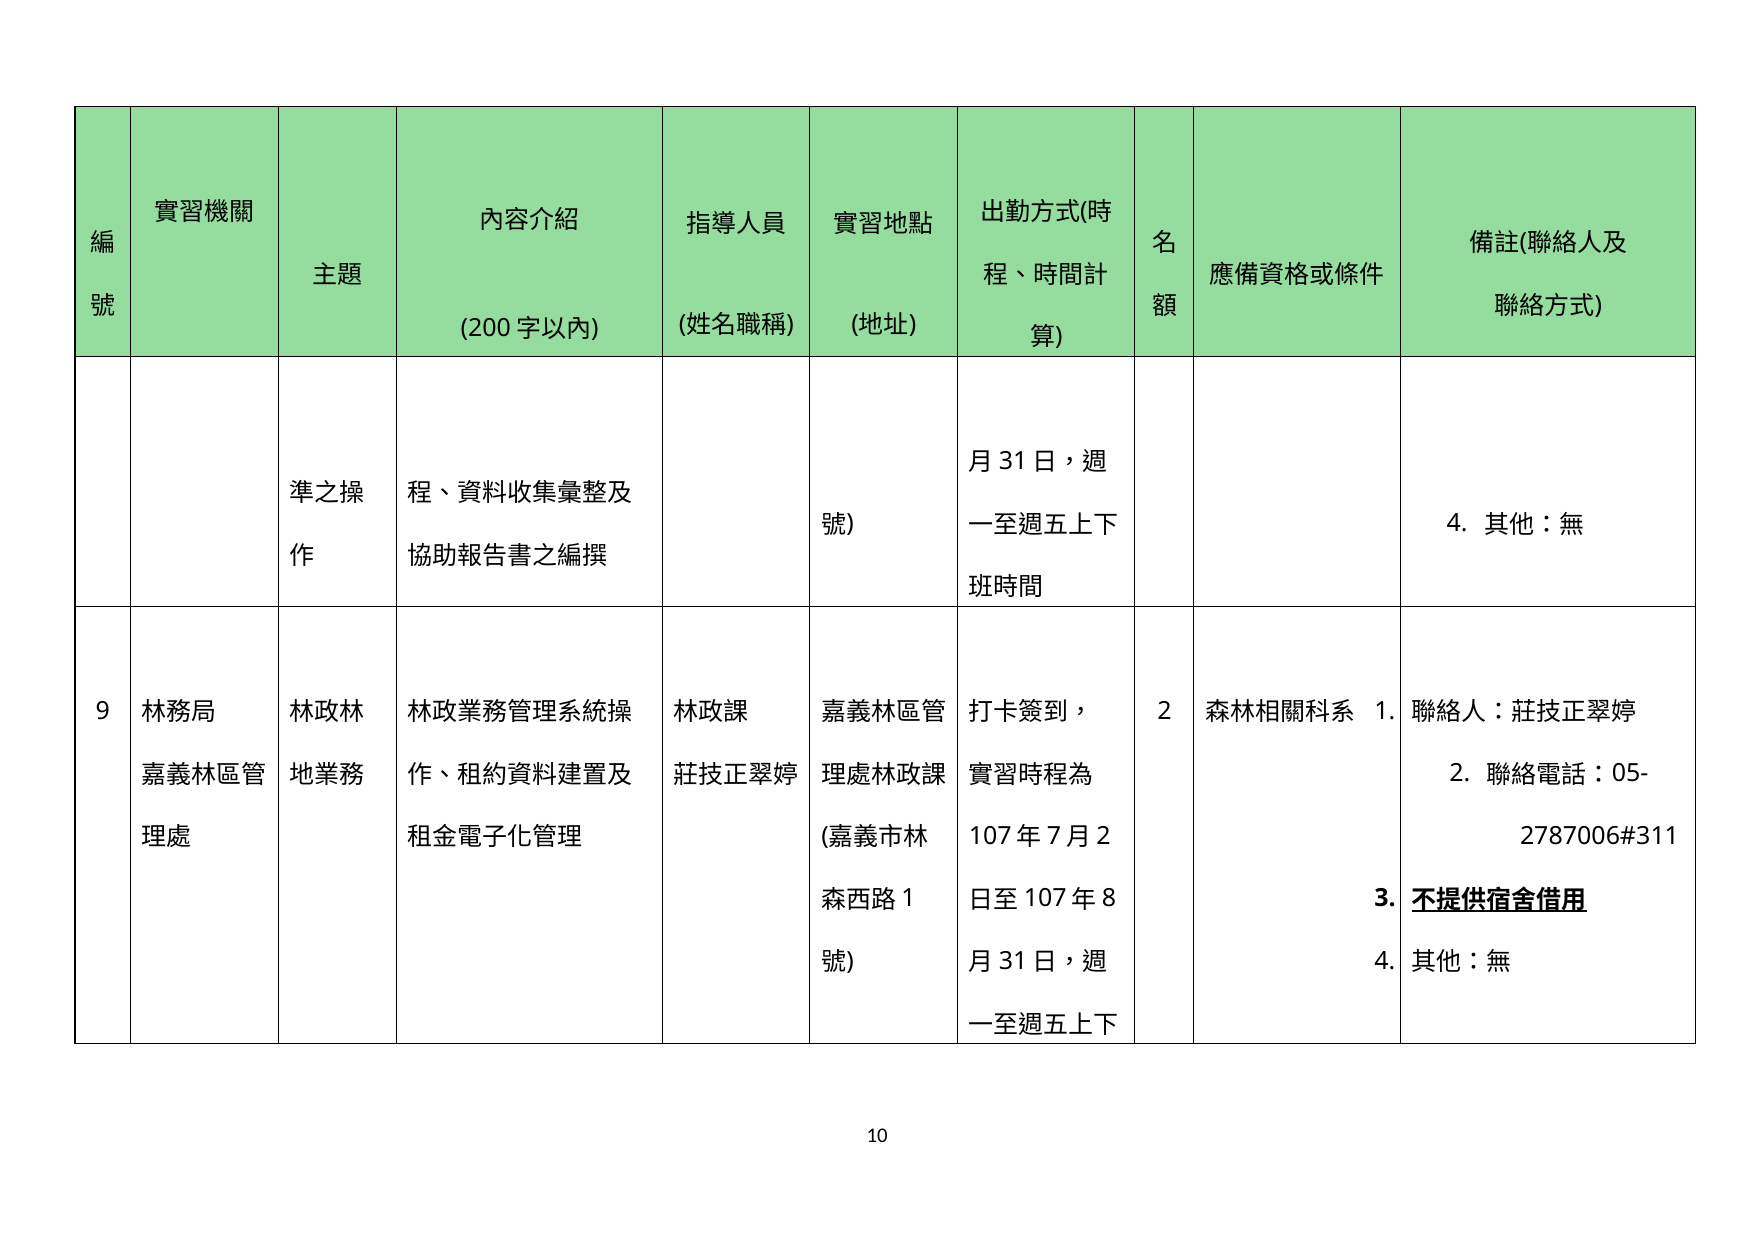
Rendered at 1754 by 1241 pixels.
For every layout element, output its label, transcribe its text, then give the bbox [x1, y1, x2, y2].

table_cell 林務局 嘉義林區管理處 [131, 607, 278, 1043]
table_header 應備資格或條件 [1194, 107, 1400, 356]
table_cell 林政林地業務 [279, 607, 396, 1043]
table_header 指導人員 (姓名職稱) [663, 107, 809, 356]
table_cell [1135, 357, 1193, 606]
table_cell [1194, 357, 1400, 606]
table_cell 聯絡人：莊技正翠婷 聯絡電話：05-2787006#311 不提供宿舍借用 其他：無 [1401, 607, 1695, 1043]
table_header 內容介紹 (200字以內) [397, 107, 662, 356]
table_header 名額 [1135, 107, 1193, 356]
table_header 實習地點 (地址) [810, 107, 957, 356]
table_cell 林政業務管理系統操作、租約資料建置及租金電子化管理 [397, 607, 662, 1043]
table_cell 聯絡人：張技正雯婷 聯絡電話：05-2787006#369 不提供宿舍借用 其他：無 [1401, 357, 1695, 606]
table_cell 森林相關科系 [1194, 607, 1400, 1043]
table_cell 2 [1135, 607, 1193, 1043]
table_cell 9 [76, 607, 130, 1043]
table_cell 打卡簽到， 實習時程為 107年7月2日至107年8月31日，週一至週五上下 [958, 607, 1134, 1043]
table_header 實習機關 [131, 107, 278, 356]
table_cell [76, 357, 130, 606]
table_header 出勤方式(時程、時間計算) [958, 107, 1134, 356]
table_header 編號 [76, 107, 130, 356]
table_cell 程、資料收集彙整及協助報告書之編撰 [397, 357, 662, 606]
table_cell [663, 357, 809, 606]
table_cell 林政課 莊技正翠婷 [663, 607, 809, 1043]
table_cell 準之操作 [279, 357, 396, 606]
table_cell 號) [810, 357, 957, 606]
table_cell 月31日，週一至週五上下班時間 [958, 357, 1134, 606]
table_header 備註(聯絡人及 聯絡方式) [1401, 107, 1695, 356]
table_cell [131, 357, 278, 606]
table_header 主題 [279, 107, 396, 356]
table_cell 嘉義林區管理處林政課(嘉義市林森西路1號) [810, 607, 957, 1043]
